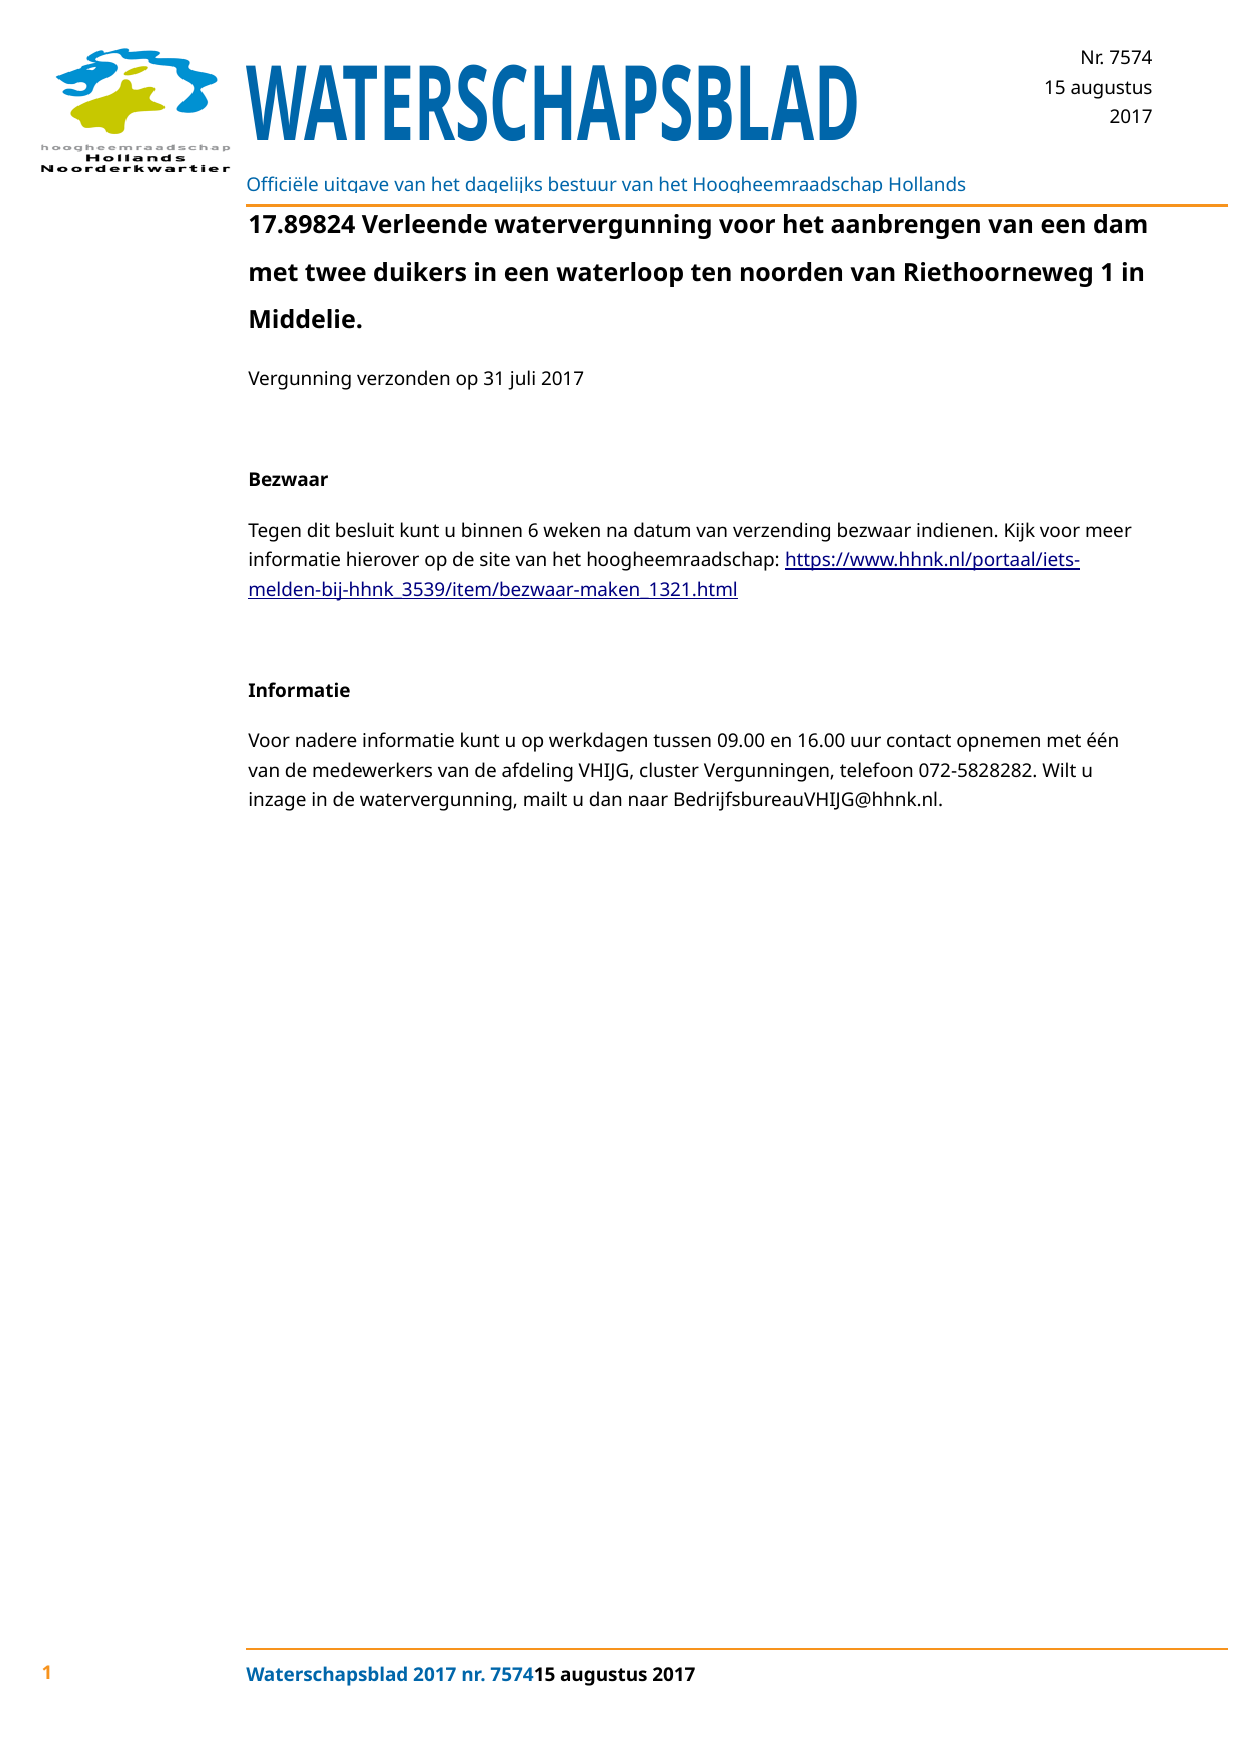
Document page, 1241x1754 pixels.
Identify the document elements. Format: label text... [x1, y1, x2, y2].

text 17.89824 Verleende watervergunning voor het aanbrengen van een dam met twee duikers in een waterloop ten noorden van Riethoorneweg 1 in Middelie. [248, 207, 1152, 336]
text Bezwaar [248, 466, 1152, 492]
text Vergunning verzonden op 31 juli 2017 [248, 366, 1152, 391]
text Tegen dit besluit kunt u binnen 6 weken na datum van verzending bezwaar indienen. Kijk voor meer informatie hierover op de site van het hoogheemraadschap: https://www.hhnk.nl/portaal/iets-melden-bij-hhnk_3539/item/bezwaar-maken_1321.html [248, 517, 1152, 602]
text Informatie [248, 677, 1152, 702]
text Voor nadere informatie kunt u op werkdagen tussen 09.00 en 16.00 uur contact opnemen met één van de medewerkers van de afdeling VHIJG, cluster Vergunningen, telefoon 072-5828282. Wilt u inzage in de watervergunning, mailt u dan naar BedrijfsbureauVHIJG@hhnk.nl. [248, 727, 1152, 812]
picture [41, 47, 231, 172]
